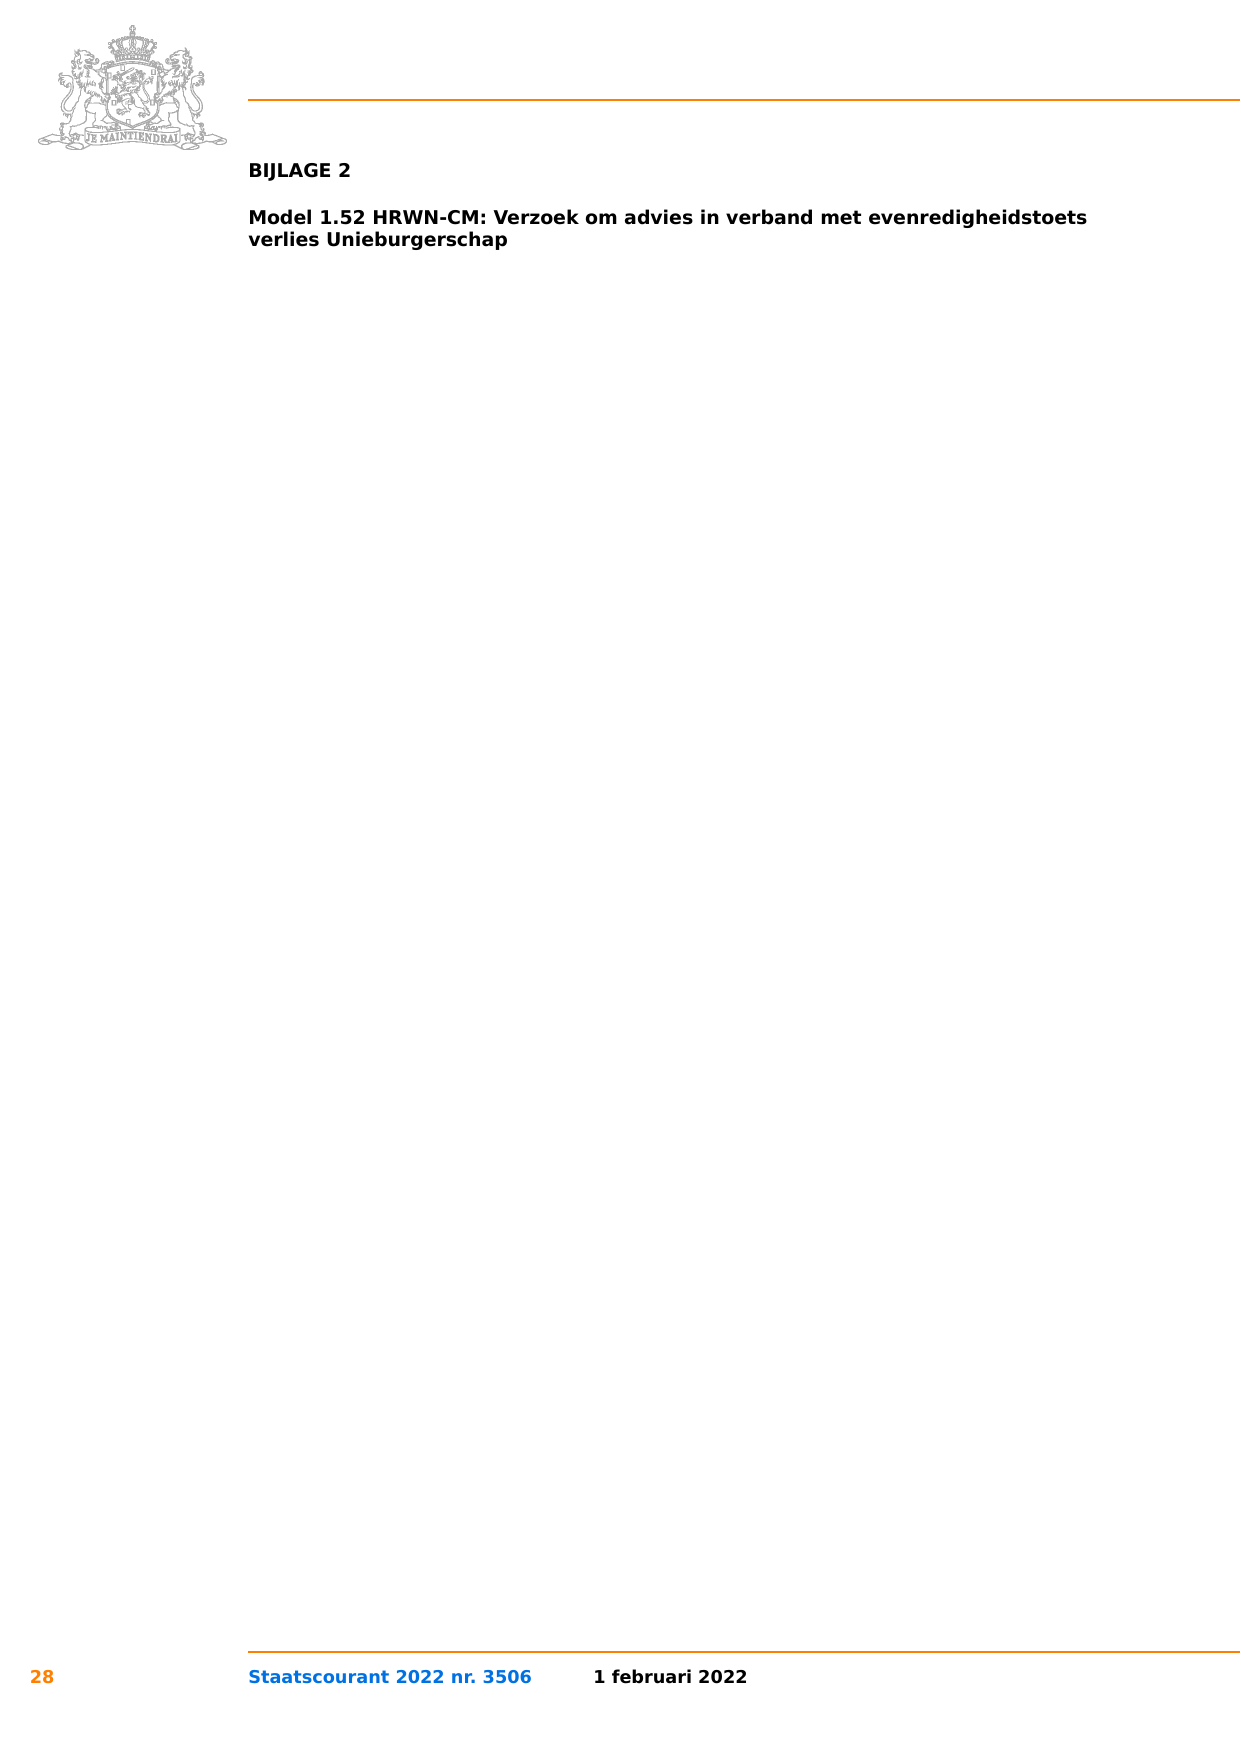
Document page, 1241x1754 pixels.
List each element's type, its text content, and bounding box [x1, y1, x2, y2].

text Model 1.52 HRWN-CM: Verzoek om advies in verband met evenredigheidstoets verlies Unieburgerschap [248, 207, 1163, 251]
picture [38, 25, 227, 150]
subtitle BIJLAGE 2 [248, 160, 1163, 182]
